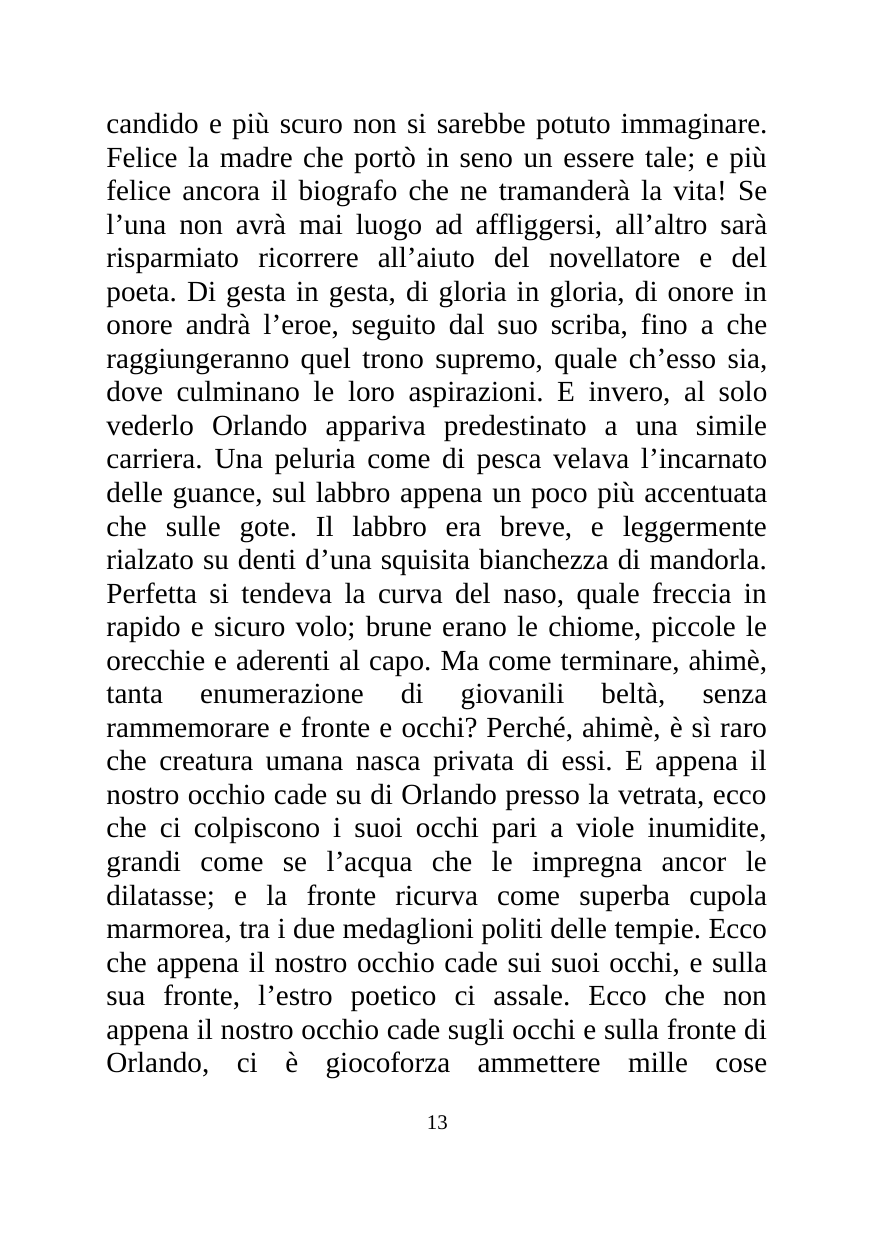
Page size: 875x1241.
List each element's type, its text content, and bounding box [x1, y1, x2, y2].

text candido e più scuro non si sarebbe potuto immaginare. Felice la madre che portò in seno un essere tale; e più felice ancora il biografo che ne tramanderà la vita! Se l’una non avrà mai luogo ad affliggersi, all’altro sarà risparmiato ricorrere all’aiuto del novellatore e del poeta. Di gesta in gesta, di gloria in gloria, di onore in onore andrà l’eroe, seguito dal suo scriba, fino a che raggiungeranno quel trono supremo, quale ch’esso sia, dove culminano le loro aspirazioni. E invero, al solo vederlo Orlando appariva predestinato a una simile carriera. Una peluria come di pesca velava l’incarnato delle guance, sul labbro appena un poco più accentuata che sulle gote. Il labbro era breve, e leggermente rialzato su denti d’una squisita bianchezza di mandorla. Perfetta si tendeva la curva del naso, quale freccia in rapido e sicuro volo; brune erano le chiome, piccole le orecchie e aderenti al capo. Ma come terminare, ahimè, tanta enumerazione di giovanili beltà, senza rammemorare e fronte e occhi? Perché, ahimè, è sì raro che creatura umana nasca privata di essi. E appena il nostro occhio cade su di Orlando presso la vetrata, ecco che ci colpiscono i suoi occhi pari a viole inumidite, grandi come se l’acqua che le impregna ancor le dilatasse; e la fronte ricurva come superba cupola marmorea, tra i due medaglioni politi delle tempie. Ecco che appena il nostro occhio cade sui suoi occhi, e sulla sua fronte, l’estro poetico ci assale. Ecco che non appena il nostro occhio cade sugli occhi e sulla fronte di Orlando, ci è giocoforza ammettere mille cose [106, 106, 768, 1079]
